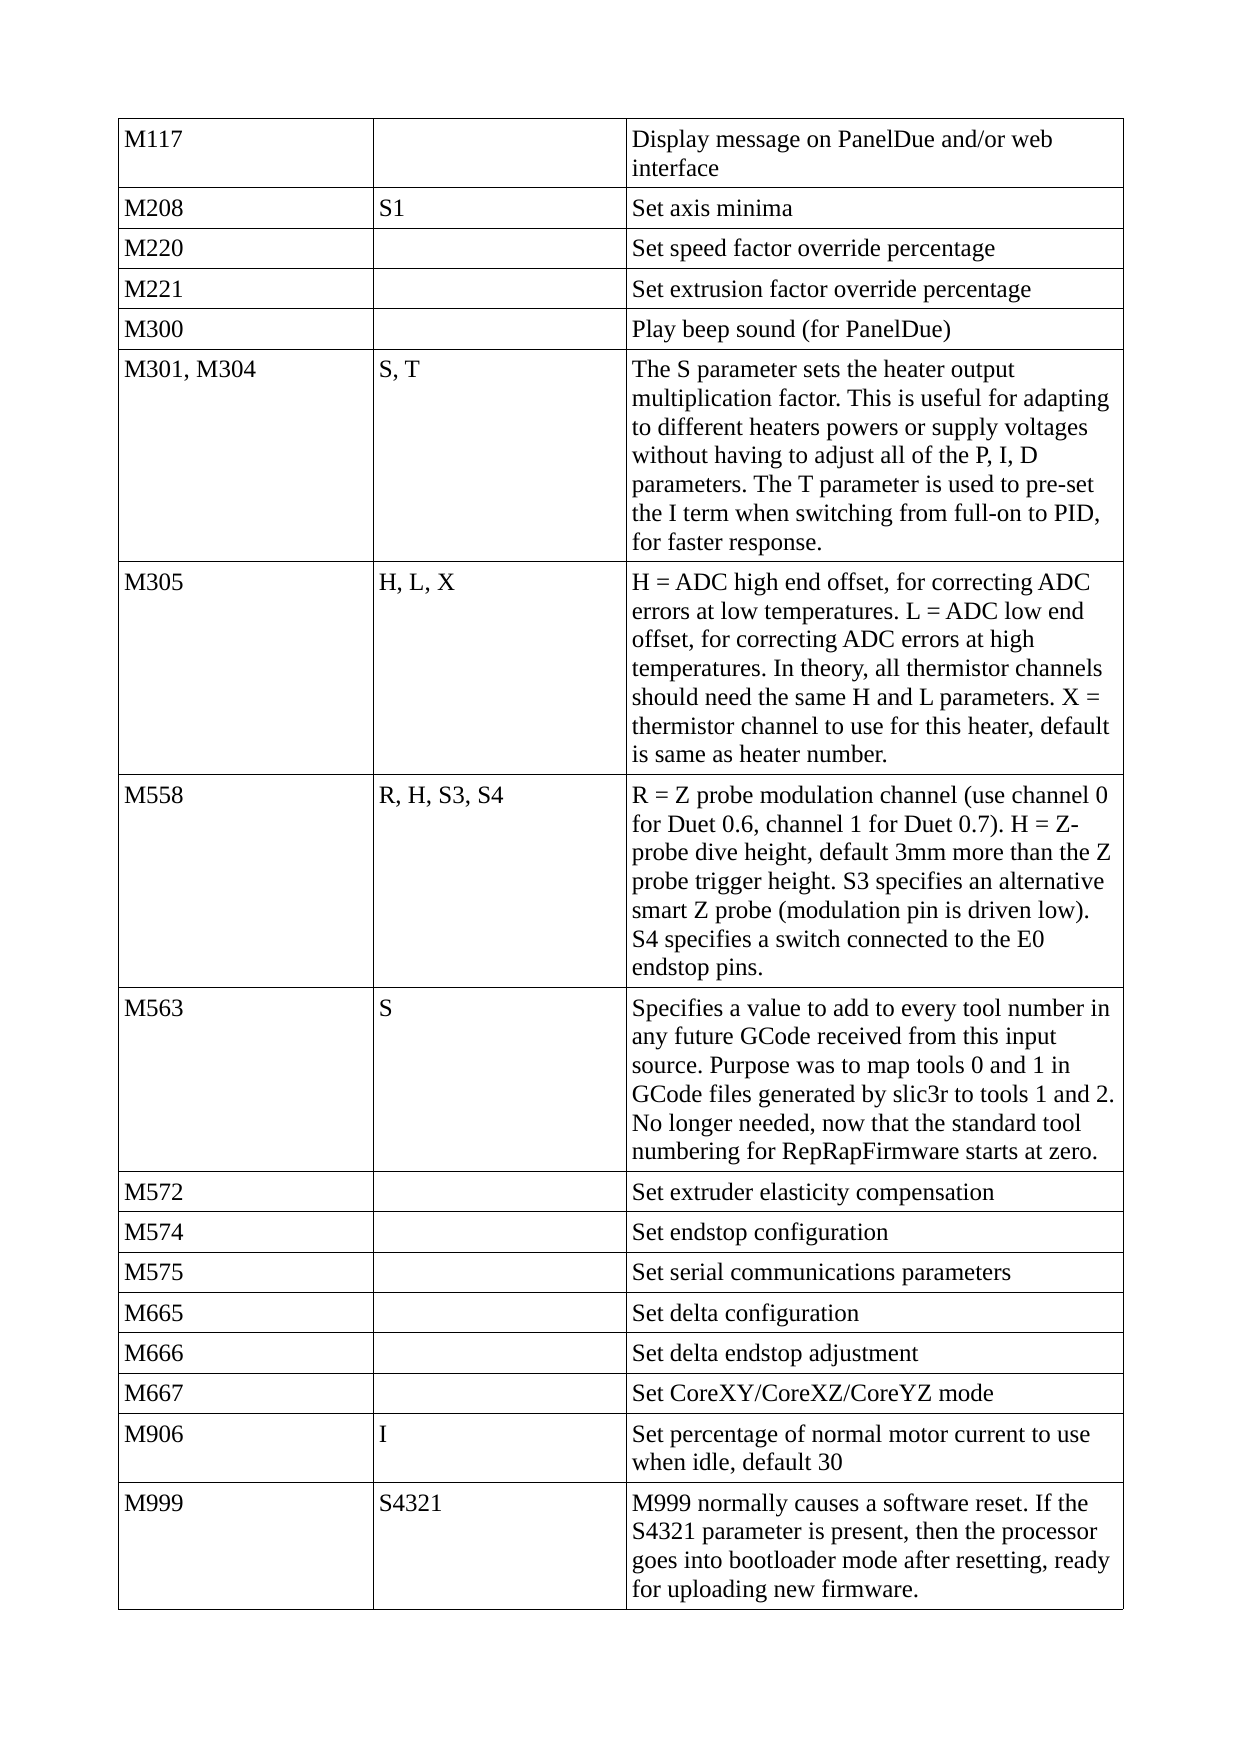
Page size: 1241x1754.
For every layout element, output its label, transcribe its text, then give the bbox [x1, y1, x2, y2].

table_cell S, T [374, 350, 626, 561]
table_cell Play beep sound (for PanelDue) [627, 309, 1123, 348]
table_cell M301, M304 [119, 350, 373, 561]
table_cell [374, 1333, 626, 1372]
table_cell M575 [119, 1253, 373, 1292]
table_cell Set extruder elasticity compensation [627, 1172, 1123, 1211]
table_cell Set endstop configuration [627, 1212, 1123, 1252]
table_cell M221 [119, 269, 373, 308]
table_cell Display message on PanelDue and/or web interface [627, 119, 1123, 187]
table_cell Set percentage of normal motor current to use when idle, default 30 [627, 1414, 1123, 1482]
table_cell S1 [374, 188, 626, 227]
table_cell [374, 1293, 626, 1332]
table_cell M906 [119, 1414, 373, 1482]
table_cell Specifies a value to add to every tool number in any future GCode received from this input source. Purpose was to map tools 0 and 1 in GCode files generated by slic3r to tools 1 and 2. No longer needed, now that the standard tool numbering for RepRapFirmware starts at zero. [627, 988, 1123, 1171]
table_cell M999 normally causes a software reset. If the S4321 parameter is present, then the processor goes into bootloader mode after resetting, ready for uploading new firmware. [627, 1483, 1123, 1608]
table_cell M666 [119, 1333, 373, 1372]
table_cell [374, 1212, 626, 1252]
table_cell Set serial communications parameters [627, 1253, 1123, 1292]
table_cell Set delta endstop adjustment [627, 1333, 1123, 1372]
table_cell R = Z probe modulation channel (use channel 0 for Duet 0.6, channel 1 for Duet 0.7). H = Z-probe dive height, default 3mm more than the Z probe trigger height. S3 specifies an alternative smart Z probe (modulation pin is driven low). S4 specifies a switch connected to the E0 endstop pins. [627, 775, 1123, 987]
table_cell Set delta configuration [627, 1293, 1123, 1332]
table_cell The S parameter sets the heater output multiplication factor. This is useful for adapting to different heaters powers or supply voltages without having to adjust all of the P, I, D parameters. The T parameter is used to pre-set the I term when switching from full-on to PID, for faster response. [627, 350, 1123, 561]
table_cell [374, 1253, 626, 1292]
table_cell S [374, 988, 626, 1171]
table_cell M220 [119, 229, 373, 268]
table_cell H, L, X [374, 562, 626, 774]
table_cell Set CoreXY/CoreXZ/CoreYZ mode [627, 1374, 1123, 1413]
table_cell M563 [119, 988, 373, 1171]
table_cell M300 [119, 309, 373, 348]
table_cell R, H, S3, S4 [374, 775, 626, 987]
table_cell [374, 309, 626, 348]
table_cell M558 [119, 775, 373, 987]
table_cell [374, 269, 626, 308]
table_cell M999 [119, 1483, 373, 1608]
table_cell [374, 1172, 626, 1211]
table_cell H = ADC high end offset, for correcting ADC errors at low temperatures. L = ADC low end offset, for correcting ADC errors at high temperatures. In theory, all thermistor channels should need the same H and L parameters. X = thermistor channel to use for this heater, default is same as heater number. [627, 562, 1123, 774]
table_cell M574 [119, 1212, 373, 1252]
table_cell Set axis minima [627, 188, 1123, 227]
table_cell Set extrusion factor override percentage [627, 269, 1123, 308]
table_cell M208 [119, 188, 373, 227]
table_cell Set speed factor override percentage [627, 229, 1123, 268]
table_cell S4321 [374, 1483, 626, 1608]
table_cell M667 [119, 1374, 373, 1413]
table_cell I [374, 1414, 626, 1482]
table_cell M665 [119, 1293, 373, 1332]
table_cell [374, 119, 626, 187]
table_cell M572 [119, 1172, 373, 1211]
table_cell [374, 1374, 626, 1413]
table_cell [374, 229, 626, 268]
table_cell M117 [119, 119, 373, 187]
table_cell M305 [119, 562, 373, 774]
